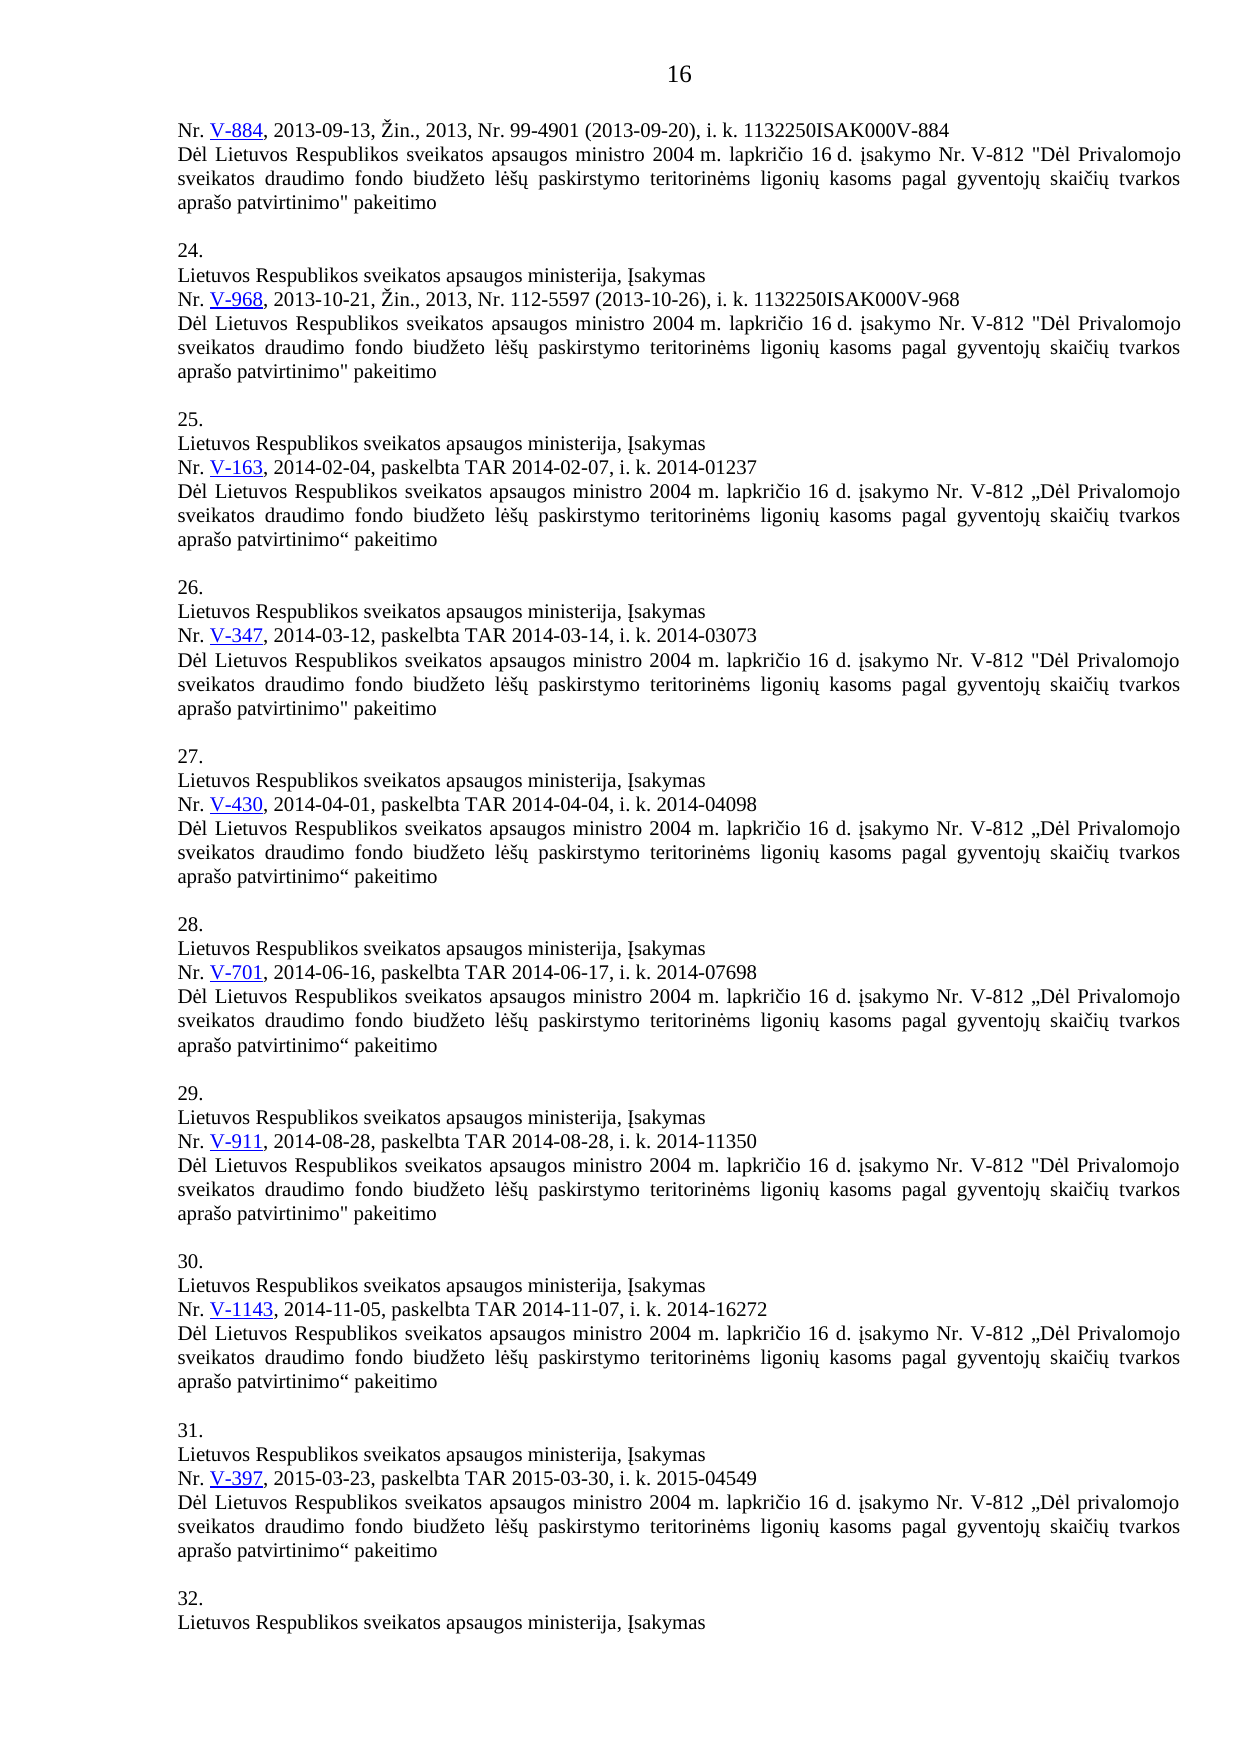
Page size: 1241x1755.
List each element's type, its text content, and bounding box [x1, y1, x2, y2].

text 29. [177, 1081, 1181, 1105]
text Lietuvos Respublikos sveikatos apsaugos ministerija, Įsakymas [177, 1105, 1181, 1129]
text Lietuvos Respublikos sveikatos apsaugos ministerija, Įsakymas [177, 262, 1181, 287]
text Dėl Lietuvos Respublikos sveikatos apsaugos ministro 2004 m. lapkričio 16 d. įsakymo Nr. V-812 „Dėl Privalomojo sveikatos draudimo fondo biudžeto lėšų paskirstymo teritorinėms ligonių kasoms pagal gyventojų skaičių tvarkos aprašo patvirtinimo“ pakeitimo [177, 816, 1181, 888]
text 27. [177, 744, 1181, 768]
text 28. [177, 912, 1181, 936]
text Dėl Lietuvos Respublikos sveikatos apsaugos ministro 2004 m. lapkričio 16 d. įsakymo Nr. V-812 "Dėl Privalomojo sveikatos draudimo fondo biudžeto lėšų paskirstymo teritorinėms ligonių kasoms pagal gyventojų skaičių tvarkos aprašo patvirtinimo" pakeitimo [177, 142, 1181, 214]
text Lietuvos Respublikos sveikatos apsaugos ministerija, Įsakymas [177, 431, 1181, 455]
text 26. [177, 575, 1181, 599]
text Nr. V-911, 2014-08-28, paskelbta TAR 2014-08-28, i. k. 2014-11350 [177, 1129, 1181, 1153]
text Dėl Lietuvos Respublikos sveikatos apsaugos ministro 2004 m. lapkričio 16 d. įsakymo Nr. V-812 „Dėl Privalomojo sveikatos draudimo fondo biudžeto lėšų paskirstymo teritorinėms ligonių kasoms pagal gyventojų skaičių tvarkos aprašo patvirtinimo“ pakeitimo [177, 1321, 1181, 1393]
text 30. [177, 1249, 1181, 1273]
text Nr. V-163, 2014-02-04, paskelbta TAR 2014-02-07, i. k. 2014-01237 [177, 455, 1181, 479]
text Dėl Lietuvos Respublikos sveikatos apsaugos ministro 2004 m. lapkričio 16 d. įsakymo Nr. V-812 "Dėl Privalomojo sveikatos draudimo fondo biudžeto lėšų paskirstymo teritorinėms ligonių kasoms pagal gyventojų skaičių tvarkos aprašo patvirtinimo" pakeitimo [177, 311, 1181, 383]
text Dėl Lietuvos Respublikos sveikatos apsaugos ministro 2004 m. lapkričio 16 d. įsakymo Nr. V-812 „Dėl Privalomojo sveikatos draudimo fondo biudžeto lėšų paskirstymo teritorinėms ligonių kasoms pagal gyventojų skaičių tvarkos aprašo patvirtinimo“ pakeitimo [177, 479, 1181, 551]
text Nr. V-968, 2013-10-21, Žin., 2013, Nr. 112-5597 (2013-10-26), i. k. 1132250ISAK000V-968 [177, 287, 1181, 311]
text 32. [177, 1586, 1181, 1610]
text Nr. V-397, 2015-03-23, paskelbta TAR 2015-03-30, i. k. 2015-04549 [177, 1466, 1181, 1490]
text Nr. V-430, 2014-04-01, paskelbta TAR 2014-04-04, i. k. 2014-04098 [177, 792, 1181, 816]
text Lietuvos Respublikos sveikatos apsaugos ministerija, Įsakymas [177, 768, 1181, 792]
text Dėl Lietuvos Respublikos sveikatos apsaugos ministro 2004 m. lapkričio 16 d. įsakymo Nr. V-812 „Dėl Privalomojo sveikatos draudimo fondo biudžeto lėšų paskirstymo teritorinėms ligonių kasoms pagal gyventojų skaičių tvarkos aprašo patvirtinimo“ pakeitimo [177, 984, 1181, 1057]
text Lietuvos Respublikos sveikatos apsaugos ministerija, Įsakymas [177, 1442, 1181, 1466]
text Dėl Lietuvos Respublikos sveikatos apsaugos ministro 2004 m. lapkričio 16 d. įsakymo Nr. V-812 „Dėl privalomojo sveikatos draudimo fondo biudžeto lėšų paskirstymo teritorinėms ligonių kasoms pagal gyventojų skaičių tvarkos aprašo patvirtinimo“ pakeitimo [177, 1490, 1181, 1562]
text Lietuvos Respublikos sveikatos apsaugos ministerija, Įsakymas [177, 936, 1181, 960]
text Nr. V-884, 2013-09-13, Žin., 2013, Nr. 99-4901 (2013-09-20), i. k. 1132250ISAK000V-884 [177, 118, 1181, 142]
text Nr. V-701, 2014-06-16, paskelbta TAR 2014-06-17, i. k. 2014-07698 [177, 960, 1181, 984]
text Nr. V-347, 2014-03-12, paskelbta TAR 2014-03-14, i. k. 2014-03073 [177, 623, 1181, 647]
text Nr. V-1143, 2014-11-05, paskelbta TAR 2014-11-07, i. k. 2014-16272 [177, 1297, 1181, 1321]
text Dėl Lietuvos Respublikos sveikatos apsaugos ministro 2004 m. lapkričio 16 d. įsakymo Nr. V-812 "Dėl Privalomojo sveikatos draudimo fondo biudžeto lėšų paskirstymo teritorinėms ligonių kasoms pagal gyventojų skaičių tvarkos aprašo patvirtinimo" pakeitimo [177, 647, 1181, 720]
text 31. [177, 1417, 1181, 1442]
text 24. [177, 238, 1181, 262]
text Lietuvos Respublikos sveikatos apsaugos ministerija, Įsakymas [177, 1273, 1181, 1297]
text Lietuvos Respublikos sveikatos apsaugos ministerija, Įsakymas [177, 1610, 1181, 1634]
text 25. [177, 407, 1181, 431]
text Lietuvos Respublikos sveikatos apsaugos ministerija, Įsakymas [177, 599, 1181, 623]
text Dėl Lietuvos Respublikos sveikatos apsaugos ministro 2004 m. lapkričio 16 d. įsakymo Nr. V-812 "Dėl Privalomojo sveikatos draudimo fondo biudžeto lėšų paskirstymo teritorinėms ligonių kasoms pagal gyventojų skaičių tvarkos aprašo patvirtinimo" pakeitimo [177, 1153, 1181, 1225]
